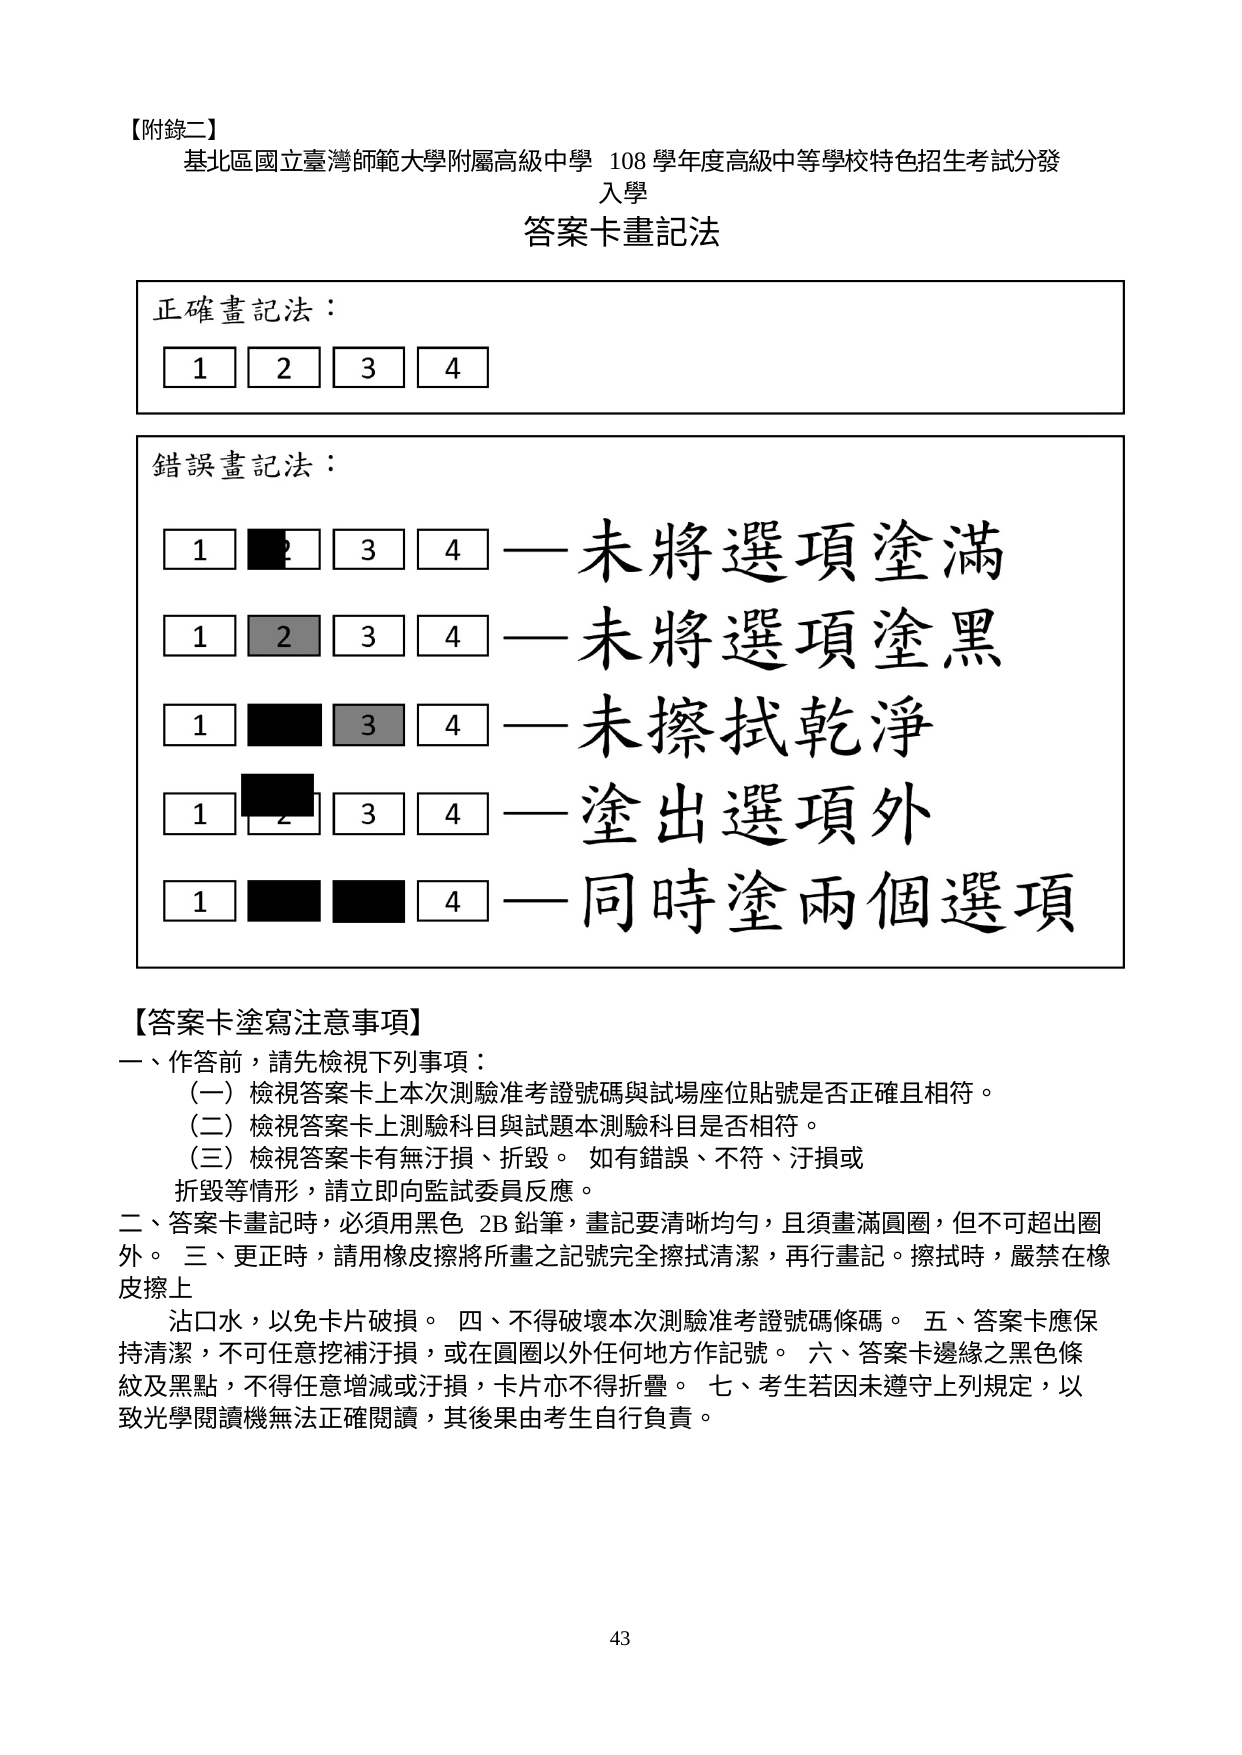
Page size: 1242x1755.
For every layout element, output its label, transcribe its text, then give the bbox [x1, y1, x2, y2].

text 沾口水，以免卡片破損。 四、不得破壞本次測驗准考證號碼條碼。 五、答案卡應保持清潔，不可任意挖補汙損，或在圓圈以外任何地方作記號。 六、答案卡邊緣之黑色條紋及黑點，不得任意增減或汙損，卡片亦不得折疊。 七、考生若因未遵守上列規定，以致光學閱讀機無法正確閱讀，其後果由考生自行負責。 [118, 1304, 1102, 1434]
text 答案卡畫記法 [516, 208, 728, 250]
text （三）檢視答案卡有無汙損、折毀。 如有錯誤、不符、汙損或折毀等情形，請立即向監試委員反應。 [174, 1142, 884, 1207]
text （二）檢視答案卡上測驗科目與試題本測驗科目是否相符。 [174, 1108, 1150, 1140]
text 【附錄二】 [118, 108, 1150, 142]
text （一）檢視答案卡上本次測驗准考證號碼與試場座位貼號是否正確且相符。 [174, 1075, 1150, 1108]
text 【答案卡塗寫注意事項】 [118, 1002, 1150, 1042]
text 基北區國立臺灣師範大學附屬高級中學 108 學年度高級中等學校特色招生考試分發入學 [179, 142, 1067, 208]
text 二、答案卡畫記時，必須用黑色 2B 鉛筆，畫記要清晰均勻，且須畫滿圓圈，但不可超出圈外。 三、更正時，請用橡皮擦將所畫之記號完全擦拭清潔，再行畫記。擦拭時，嚴禁在橡皮擦上 [118, 1207, 1131, 1304]
text 一、作答前，請先檢視下列事項： [118, 1042, 1150, 1075]
